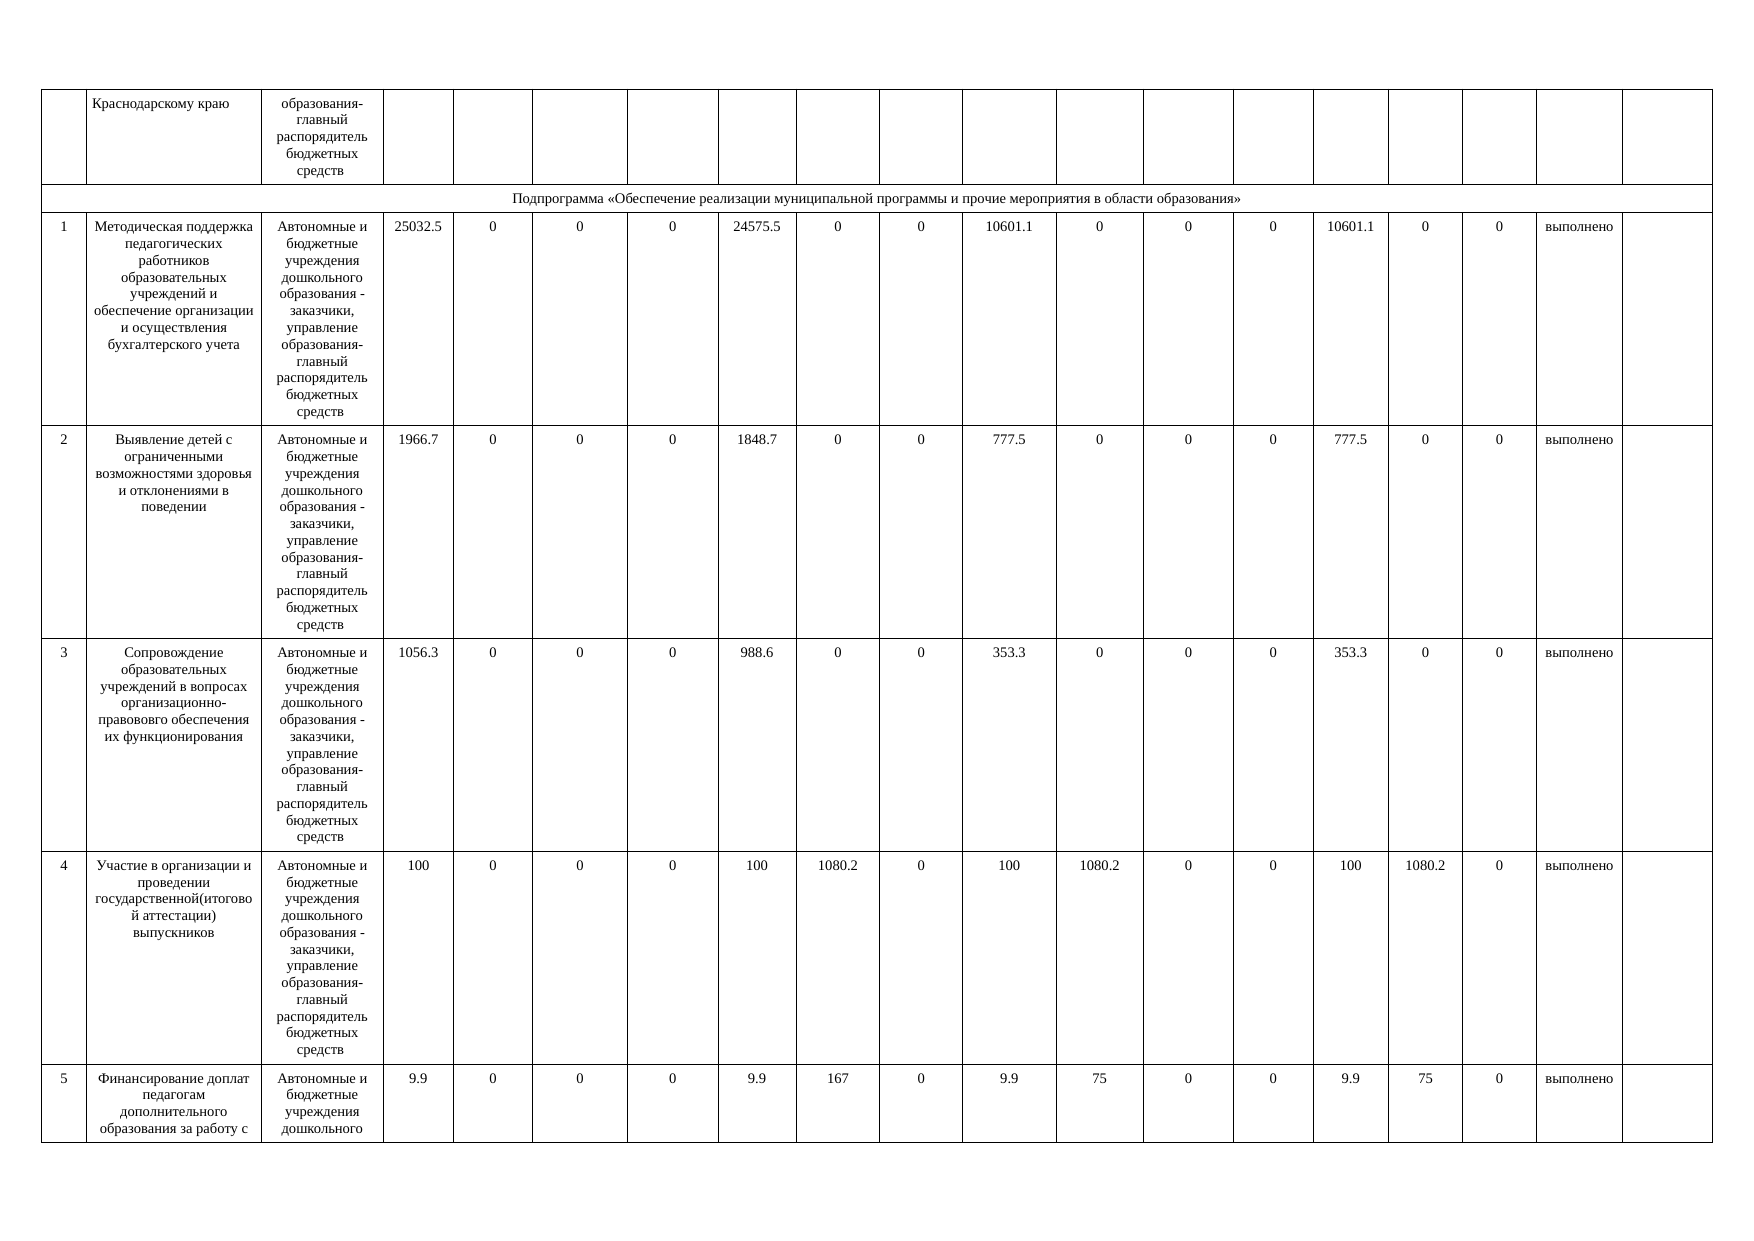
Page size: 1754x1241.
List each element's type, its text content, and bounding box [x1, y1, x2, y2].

table_cell Выявление детей с ограниченными возможностями здоровья и отклонениями в поведении [87, 426, 261, 638]
table_cell Подпрограмма «Обеспечение реализации муниципальной программы и прочие мероприятия в области образования» [42, 185, 1712, 212]
table_cell 0 [1144, 213, 1233, 425]
table_cell 10601,1 [1314, 213, 1388, 425]
table_cell выполнено [1537, 213, 1622, 425]
table_cell Краснодарскому краю [87, 90, 261, 184]
table_cell 167 [797, 1065, 879, 1142]
table_cell выполнено [1537, 639, 1622, 851]
table_cell 4 [42, 852, 86, 1063]
table_cell [1537, 90, 1622, 184]
table_cell [1623, 639, 1712, 851]
table_cell Автономные и бюджетные учреждения дошкольного образования -заказчики, управление образования-главный распорядитель бюджетных средств [262, 426, 383, 638]
table_cell 0 [880, 852, 962, 1063]
table_cell 0 [533, 426, 627, 638]
table_cell [1623, 1065, 1712, 1142]
table_cell 0 [1234, 1065, 1313, 1142]
table_cell 0 [628, 213, 718, 425]
table_cell 1966,7 [384, 426, 453, 638]
table_cell 0 [454, 213, 532, 425]
table_cell 1 [42, 213, 86, 425]
table_cell 0 [628, 426, 718, 638]
table_cell 0 [1234, 426, 1313, 638]
table_cell 0 [533, 213, 627, 425]
table_cell [533, 90, 627, 184]
table_cell 0 [533, 639, 627, 851]
table_cell 0 [1144, 639, 1233, 851]
table_cell 0 [880, 426, 962, 638]
table_cell Участие в организации и проведении государственной(итоговой аттестации) выпускников [87, 852, 261, 1063]
table_cell [1623, 90, 1712, 184]
table_cell 0 [1234, 639, 1313, 851]
table_cell 100 [384, 852, 453, 1063]
table_cell 0 [628, 1065, 718, 1142]
table_cell 2 [42, 426, 86, 638]
table_cell 75 [1389, 1065, 1462, 1142]
table_cell [628, 90, 718, 184]
table_cell 1056,3 [384, 639, 453, 851]
table_cell [454, 90, 532, 184]
table_cell [384, 90, 453, 184]
table_cell 10601,1 [963, 213, 1056, 425]
table_cell 100 [963, 852, 1056, 1063]
table_cell 1080,2 [1057, 852, 1143, 1063]
table_cell 0 [1463, 639, 1536, 851]
table_cell 0 [1463, 1065, 1536, 1142]
table_cell 0 [1463, 213, 1536, 425]
table_cell Автономные и бюджетные учреждения дошкольного образования -заказчики, управление образования-главный распорядитель бюджетных средств [262, 639, 383, 851]
table_cell [1623, 213, 1712, 425]
table_cell 0 [533, 1065, 627, 1142]
table_cell [1623, 426, 1712, 638]
table_cell 1080,2 [1389, 852, 1462, 1063]
table_cell Сопровождение образовательных учреждений в вопросах организационно-правововго обеспечения их функционирования [87, 639, 261, 851]
table_cell 0 [454, 639, 532, 851]
table_cell 0 [1389, 639, 1462, 851]
table_cell Автономные и бюджетные учреждения дошкольного образования -заказчики, управление образования-главный распорядитель бюджетных средств [262, 213, 383, 425]
table_cell 24575,5 [719, 213, 796, 425]
table_cell 777,5 [1314, 426, 1388, 638]
table_cell [719, 90, 796, 184]
table_cell 0 [1389, 426, 1462, 638]
table_cell 5 [42, 1065, 86, 1142]
table_cell 0 [454, 426, 532, 638]
table_cell [1314, 90, 1388, 184]
table_cell 0 [454, 852, 532, 1063]
table_cell Автономные и бюджетные учреждения дошкольного [262, 1065, 383, 1142]
table_cell [1144, 90, 1233, 184]
table_cell 100 [1314, 852, 1388, 1063]
table_cell 0 [1057, 213, 1143, 425]
table_cell 9,9 [719, 1065, 796, 1142]
table_cell Методическая поддержка педагогических работников образовательных учреждений и обеспечение организации и осуществления бухгалтерского учета [87, 213, 261, 425]
table_cell 100 [719, 852, 796, 1063]
table_cell [880, 90, 962, 184]
table_cell Автономные и бюджетные учреждения дошкольного образования -заказчики, управление образования-главный распорядитель бюджетных средств [262, 852, 383, 1063]
table_cell 0 [1234, 213, 1313, 425]
table_cell 9,9 [963, 1065, 1056, 1142]
table_cell 0 [880, 1065, 962, 1142]
table_cell 353,3 [963, 639, 1056, 851]
table_cell 0 [1463, 426, 1536, 638]
table_cell 0 [1463, 852, 1536, 1063]
table_cell 25032,5 [384, 213, 453, 425]
table_cell [42, 90, 86, 184]
table_cell 777,5 [963, 426, 1056, 638]
table_cell 0 [1234, 852, 1313, 1063]
table_cell образования-главный распорядитель бюджетных средств [262, 90, 383, 184]
table_cell [963, 90, 1056, 184]
table_cell 0 [1144, 426, 1233, 638]
table_cell 1848,7 [719, 426, 796, 638]
table_cell 0 [1057, 639, 1143, 851]
table_cell 0 [880, 213, 962, 425]
table_cell 2697,1 [1463, 90, 1536, 184]
table_cell 988,6 [719, 639, 796, 851]
table_cell 0 [1057, 426, 1143, 638]
table_cell выполнено [1537, 426, 1622, 638]
table_cell [1234, 90, 1313, 184]
table_cell 3 [42, 639, 86, 851]
table_cell [1623, 852, 1712, 1063]
table_cell 2697,1 [1057, 90, 1143, 184]
table_cell Финансирование доплат педагогам дополнительного образования за работу с [87, 1065, 261, 1142]
table_cell 353,3 [1314, 639, 1388, 851]
table_cell 0 [1144, 1065, 1233, 1142]
table_cell 0 [797, 639, 879, 851]
table_cell 0 [628, 639, 718, 851]
table_cell 0 [880, 639, 962, 851]
table_cell выполнено [1537, 1065, 1622, 1142]
table_cell 0 [454, 1065, 532, 1142]
table_cell 0 [797, 426, 879, 638]
table_cell 0 [533, 852, 627, 1063]
table_cell выполнено [1537, 852, 1622, 1063]
table_cell 5060,4 [797, 90, 879, 184]
table_cell [1389, 90, 1462, 184]
table_cell 0 [797, 213, 879, 425]
table_cell 0 [1144, 852, 1233, 1063]
table_cell 0 [628, 852, 718, 1063]
table_cell 9,9 [384, 1065, 453, 1142]
table_cell 9,9 [1314, 1065, 1388, 1142]
table_cell 0 [1389, 213, 1462, 425]
table_cell 75 [1057, 1065, 1143, 1142]
table_cell 1080,2 [797, 852, 879, 1063]
